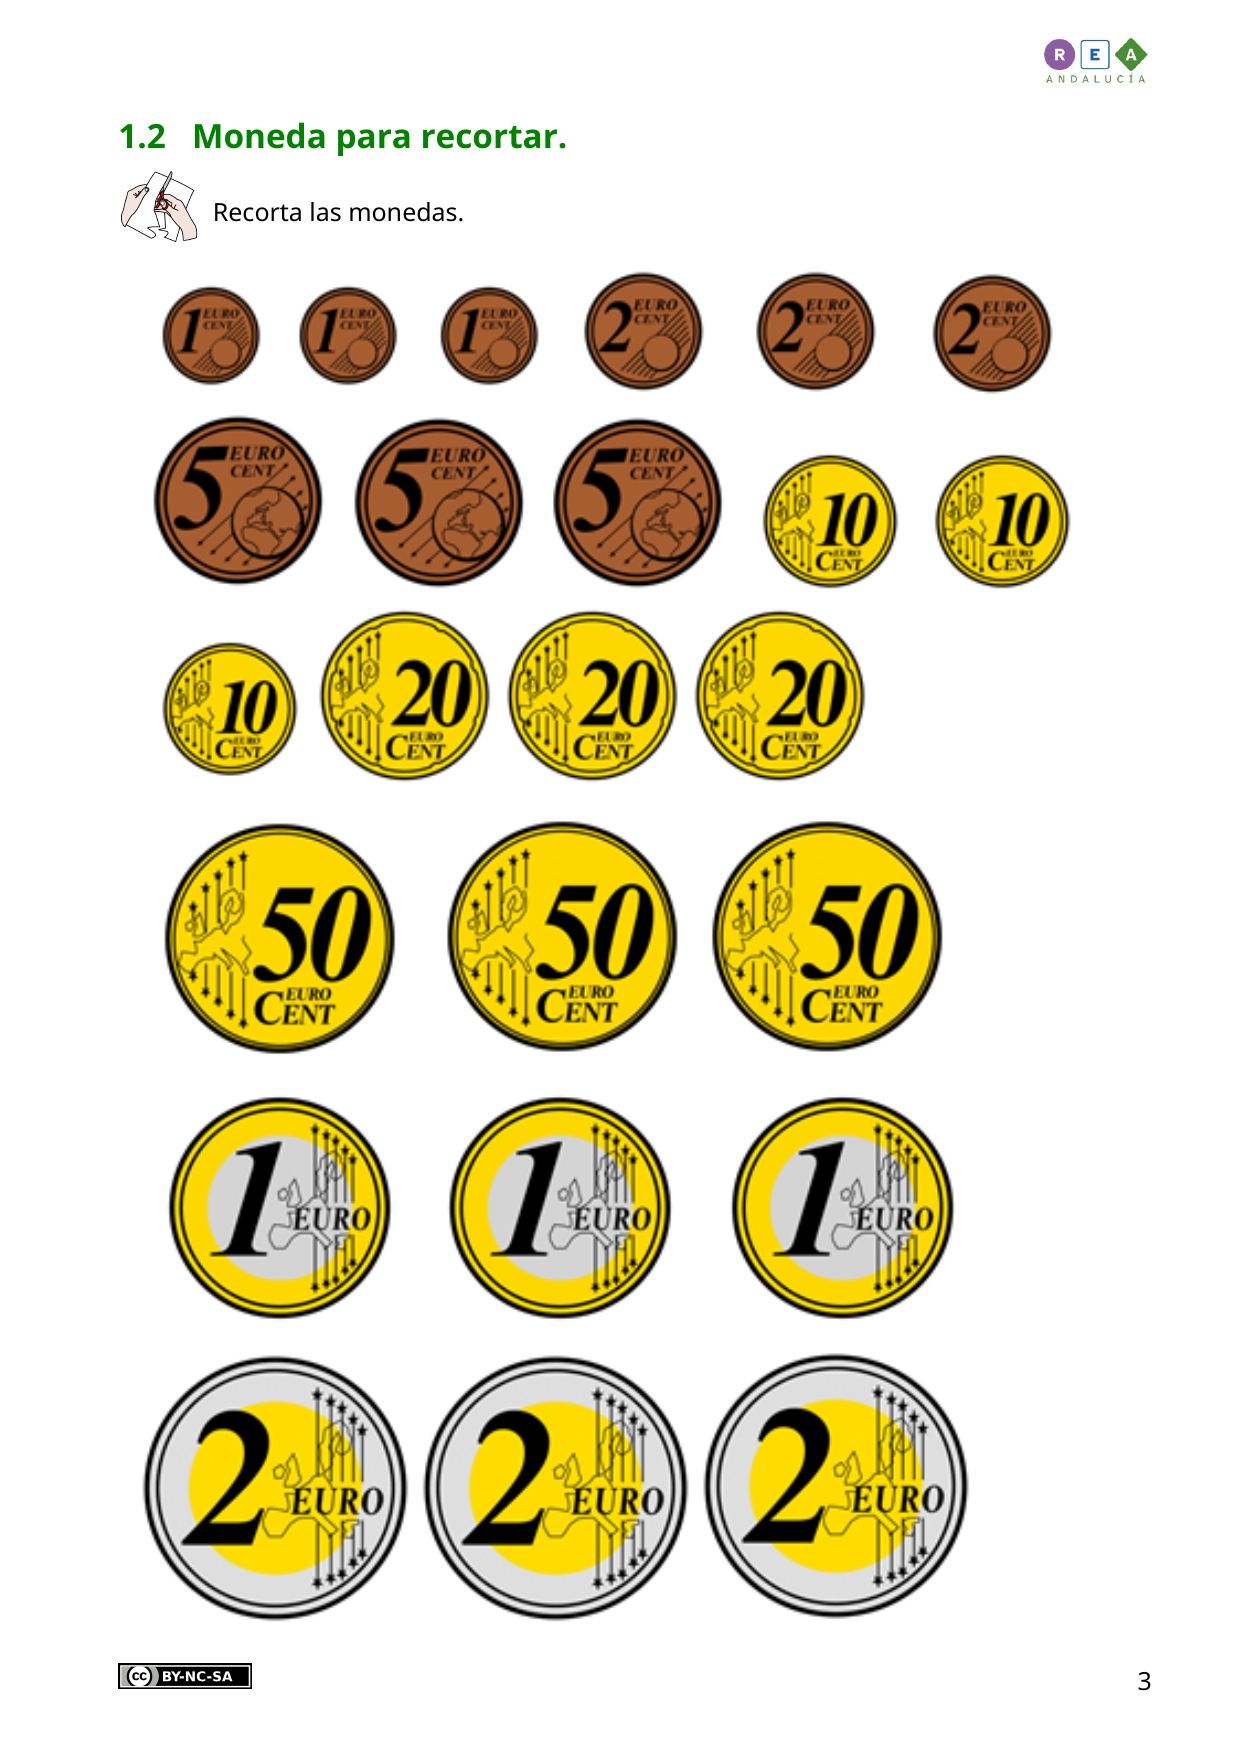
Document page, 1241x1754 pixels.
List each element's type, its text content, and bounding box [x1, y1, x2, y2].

picture [1039, 33, 1152, 88]
text Recorta las monedas. [213, 195, 1152, 229]
picture [104, 267, 559, 1622]
picture [118, 1663, 536, 1698]
picture [120, 168, 198, 245]
subtitle Moneda para recortar. [118, 113, 1152, 159]
